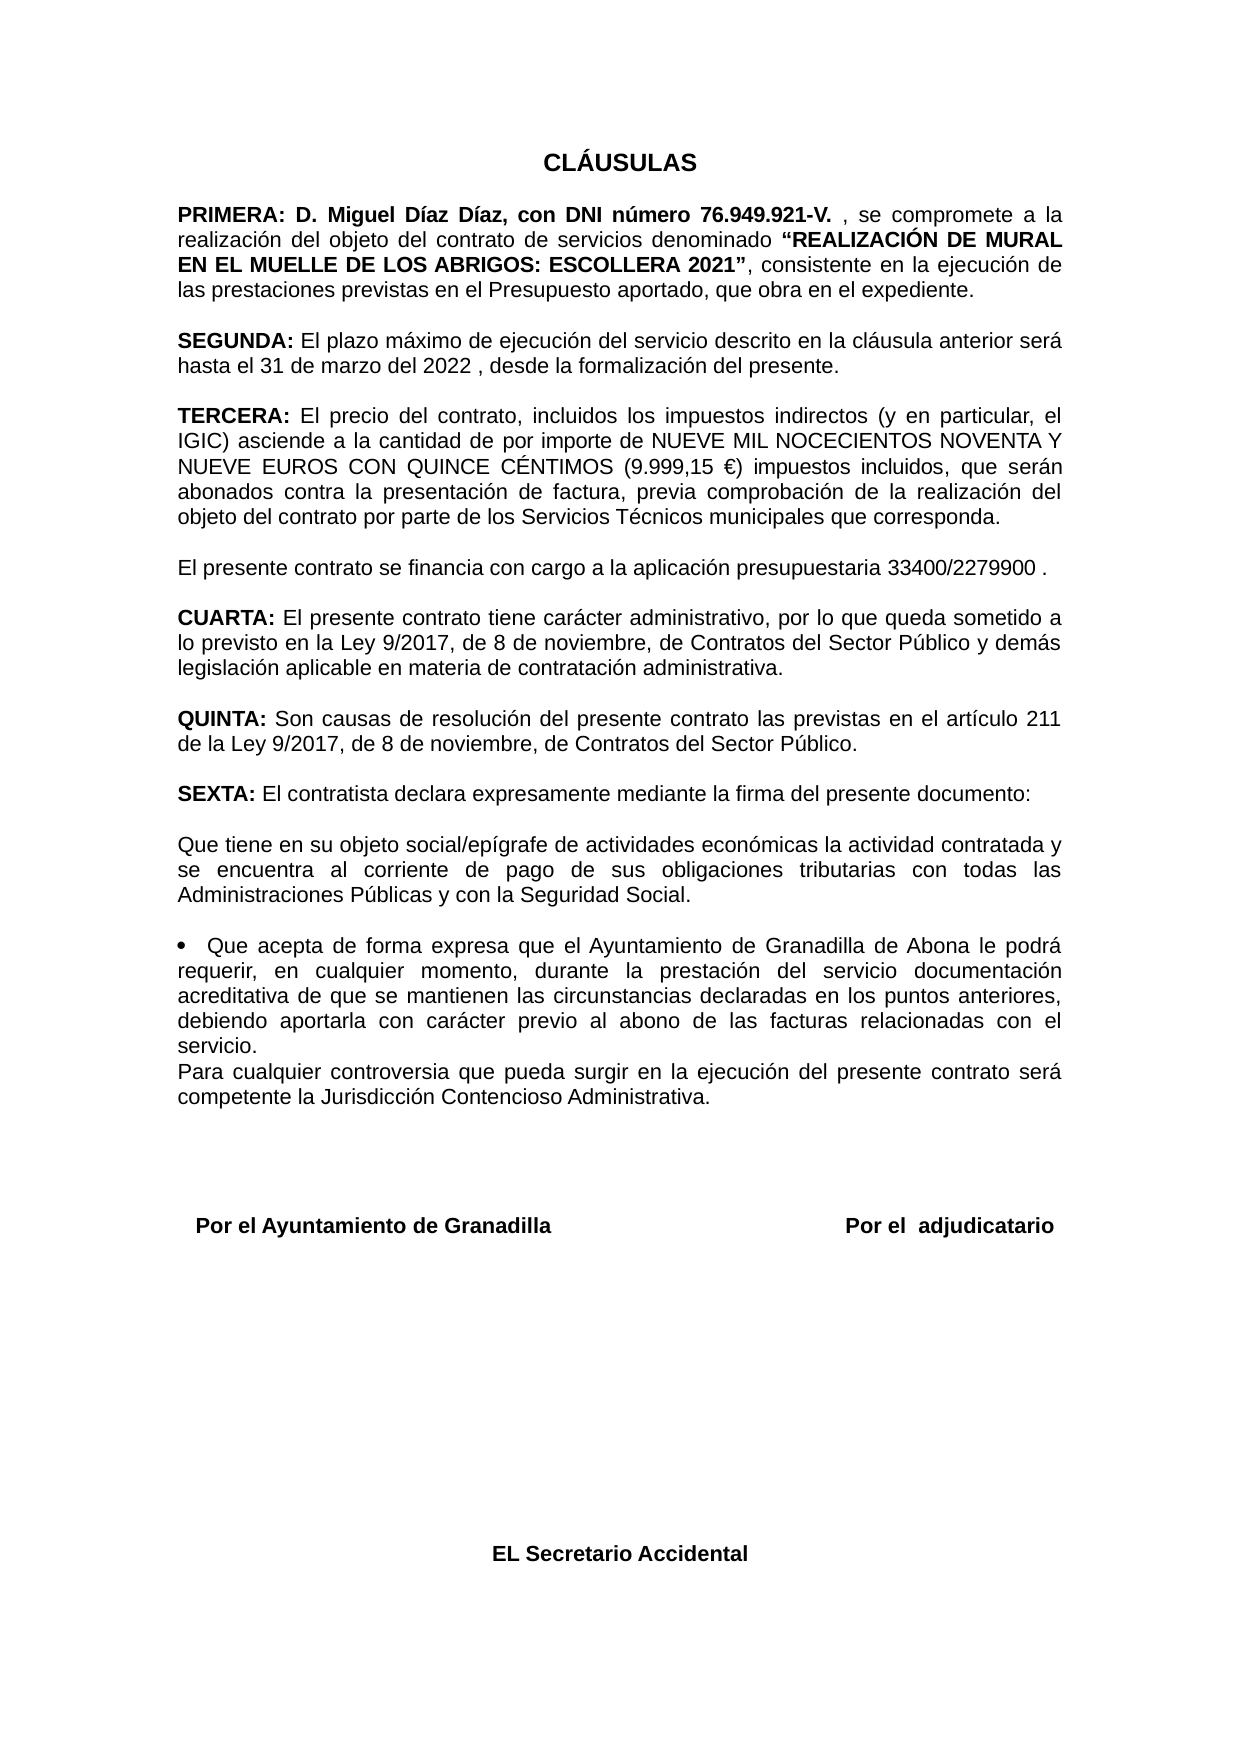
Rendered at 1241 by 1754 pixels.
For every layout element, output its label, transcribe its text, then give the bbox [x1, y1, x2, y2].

subtitle CLÁUSULAS [177, 148, 1063, 176]
text Para cualquier controversia que pueda surgir en la ejecución del presente contrato será competente la Jurisdicción Contencioso Administrativa. [177, 1059, 1063, 1109]
text QUINTA: Son causas de resolución del presente contrato las previstas en el artículo 211 de la Ley 9/2017, de 8 de noviembre, de Contratos del Sector Público. [177, 706, 1063, 756]
text Por el Ayuntamiento de Granadilla Por el adjudicatario [177, 1213, 1063, 1239]
text PRIMERA: D. Miguel Díaz Díaz, con DNI número 76.949.921-V. , se compromete a la realización del objeto del contrato de servicios denominado “REALIZACIÓN DE MURAL EN EL MUELLE DE LOS ABRIGOS: ESCOLLERA 2021”, consistente en la ejecución de las prestaciones previstas en el Presupuesto aportado, que obra en el expediente. [177, 202, 1063, 302]
text TERCERA: El precio del contrato, incluidos los impuestos indirectos (y en particular, el IGIC) asciende a la cantidad de por importe de NUEVE MIL NOCECIENTOS NOVENTA Y NUEVE EUROS CON QUINCE CÉNTIMOS (9.999,15 €) impuestos incluidos, que serán abonados contra la presentación de factura, previa comprobación de la realización del objeto del contrato por parte de los Servicios Técnicos municipales que corresponda. [177, 403, 1063, 529]
text SEXTA: El contratista declara expresamente mediante la firma del presente documento: [177, 781, 1063, 807]
list Que tiene en su objeto social/epígrafe de actividades económicas la actividad contratada y se encuentra al corriente de pago de sus obligaciones tributarias con todas las Administraciones Públicas y con la Seguridad Social. [177, 832, 1063, 907]
text El presente contrato se financia con cargo a la aplicación presupuestaria 33400/2279900 . [177, 554, 1063, 580]
text EL Secretario Accidental [177, 1541, 1063, 1566]
text CUARTA: El presente contrato tiene carácter administrativo, por lo que queda sometido a lo previsto en la Ley 9/2017, de 8 de noviembre, de Contratos del Sector Público y demás legislación aplicable en materia de contratación administrativa. [177, 605, 1063, 681]
list Que acepta de forma expresa que el Ayuntamiento de Granadilla de Abona le podrá requerir, en cualquier momento, durante la prestación del servicio documentación acreditativa de que se mantienen las circunstancias declaradas en los puntos anteriores, debiendo aportarla con carácter previo al abono de las facturas relacionadas con el servicio. [177, 933, 1063, 1059]
text SEGUNDA: El plazo máximo de ejecución del servicio descrito en la cláusula anterior será hasta el 31 de marzo del 2022 , desde la formalización del presente. [177, 328, 1063, 378]
